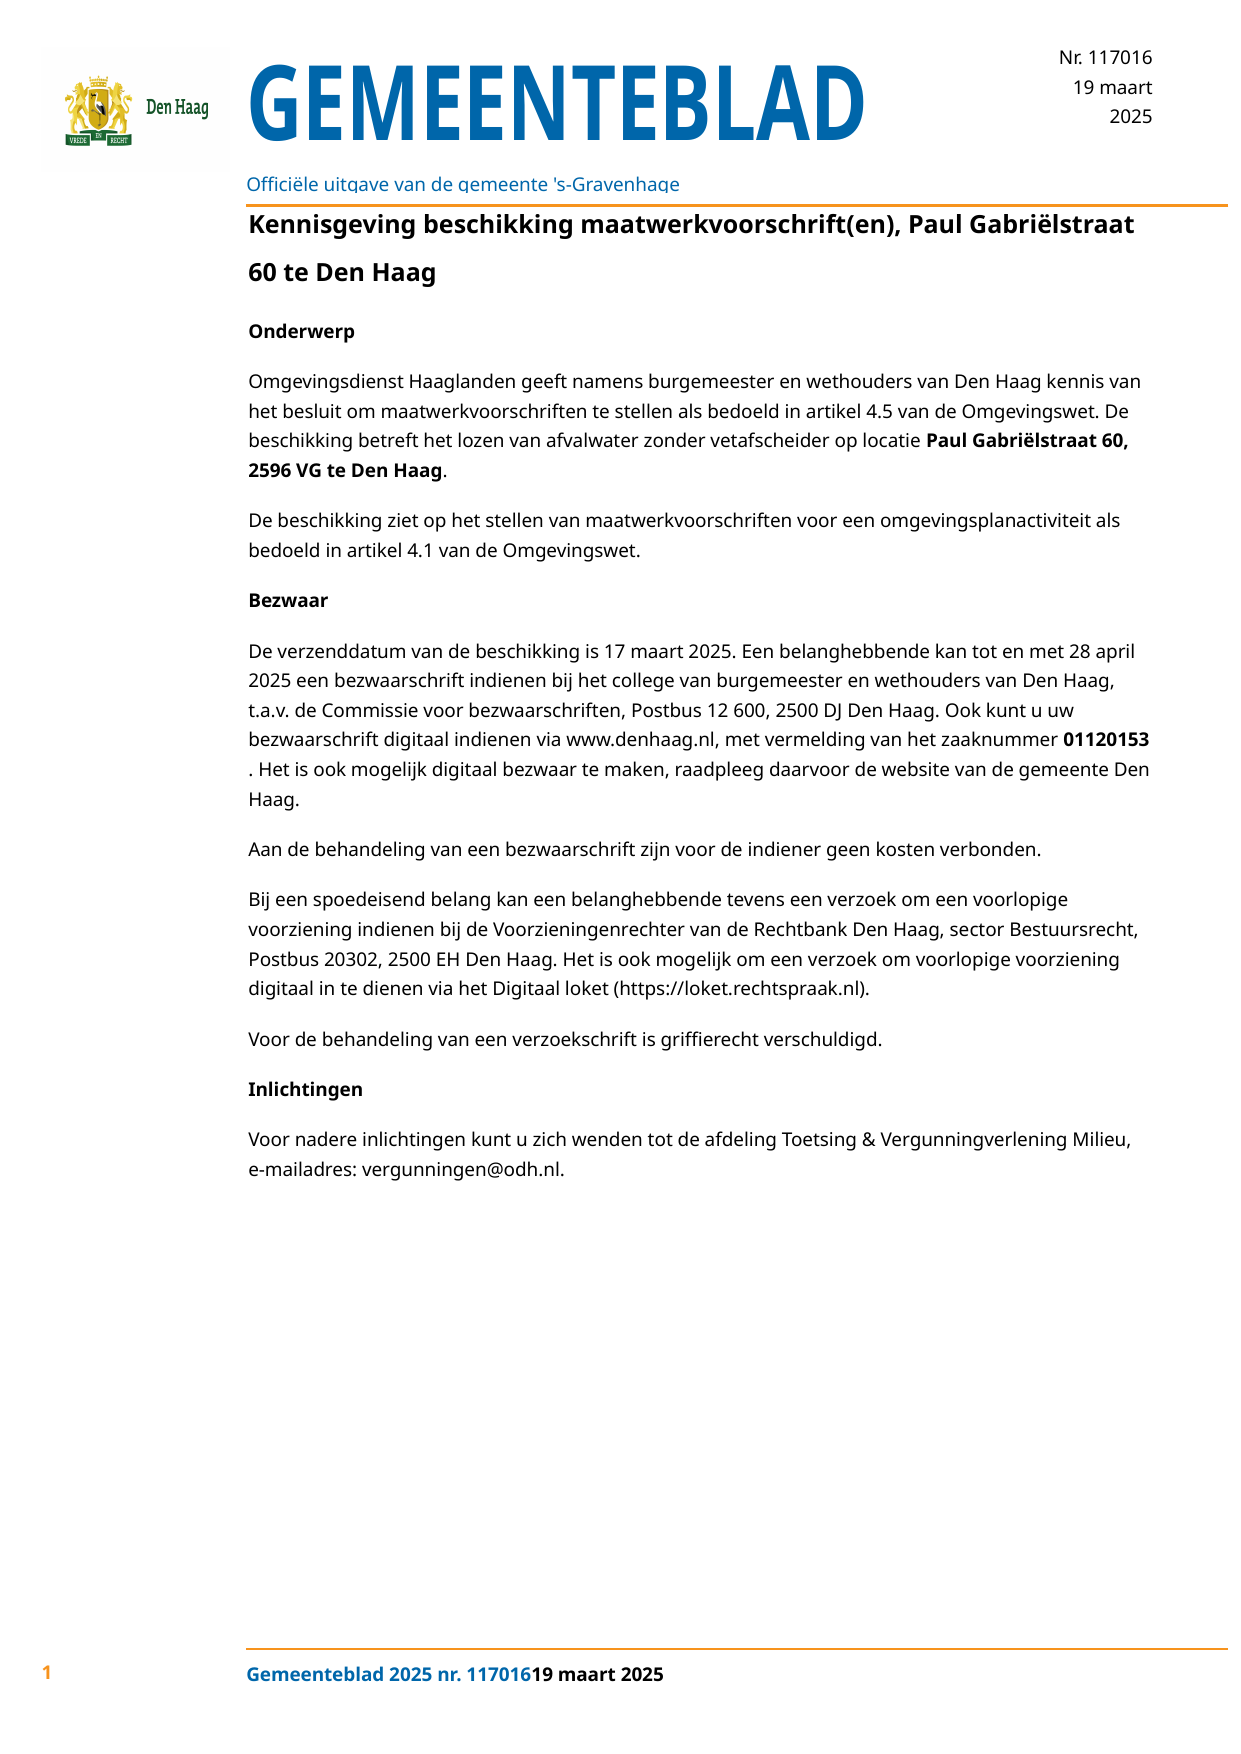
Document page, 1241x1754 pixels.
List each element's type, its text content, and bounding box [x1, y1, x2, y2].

text Bezwaar [248, 587, 1152, 613]
text De beschikking ziet op het stellen van maatwerkvoorschriften voor een omgevingsplanactiviteit als bedoeld in artikel 4.1 van de Omgevingswet. [248, 507, 1152, 563]
text Voor nadere inlichtingen kunt u zich wenden tot de afdeling Toetsing & Vergunningverlening Milieu, e-mailadres: vergunningen@odh.nl. [248, 1127, 1152, 1182]
text Bij een spoedeisend belang kan een belanghebbende tevens een verzoek om een voorlopige voorziening indienen bij de Voorzieningenrechter van de Rechtbank Den Haag, sector Bestuursrecht, Postbus 20302, 2500 EH Den Haag. Het is ook mogelijk om een verzoek om voorlopige voorziening digitaal in te dienen via het Digitaal loket (https://loket.rechtspraak.nl). [248, 887, 1152, 1001]
text Kennisgeving beschikking maatwerkvoorschrift(en), Paul Gabriëlstraat 60 te Den Haag [248, 207, 1152, 288]
text Voor de behandeling van een verzoekschrift is griffierecht verschuldigd. [248, 1026, 1152, 1052]
text Omgevingsdienst Haaglanden geeft namens burgemeester en wethouders van Den Haag kennis van het besluit om maatwerkvoorschriften te stellen als bedoeld in artikel 4.5 van de Omgevingswet. De beschikking betreft het lozen van afvalwater zonder vetafscheider op locatie Paul Gabriëlstraat 60, 2596 VG te Den Haag. [248, 368, 1152, 483]
text Inlichtingen [248, 1076, 1152, 1102]
picture [41, 47, 231, 172]
text De verzenddatum van de beschikking is 17 maart 2025. Een belanghebbende kan tot en met 28 april 2025 een bezwaarschrift indienen bij het college van burgemeester en wethouders van Den Haag, t.a.v. de Commissie voor bezwaarschriften, Postbus 12 600, 2500 DJ Den Haag. Ook kunt u uw bezwaarschrift digitaal indienen via www.denhaag.nl, met vermelding van het zaaknummer 01120153 . Het is ook mogelijk digitaal bezwaar te maken, raadpleeg daarvoor de website van de gemeente Den Haag. [248, 638, 1152, 812]
text Aan de behandeling van een bezwaarschrift zijn voor de indiener geen kosten verbonden. [248, 836, 1152, 862]
text Onderwerp [248, 318, 1152, 344]
